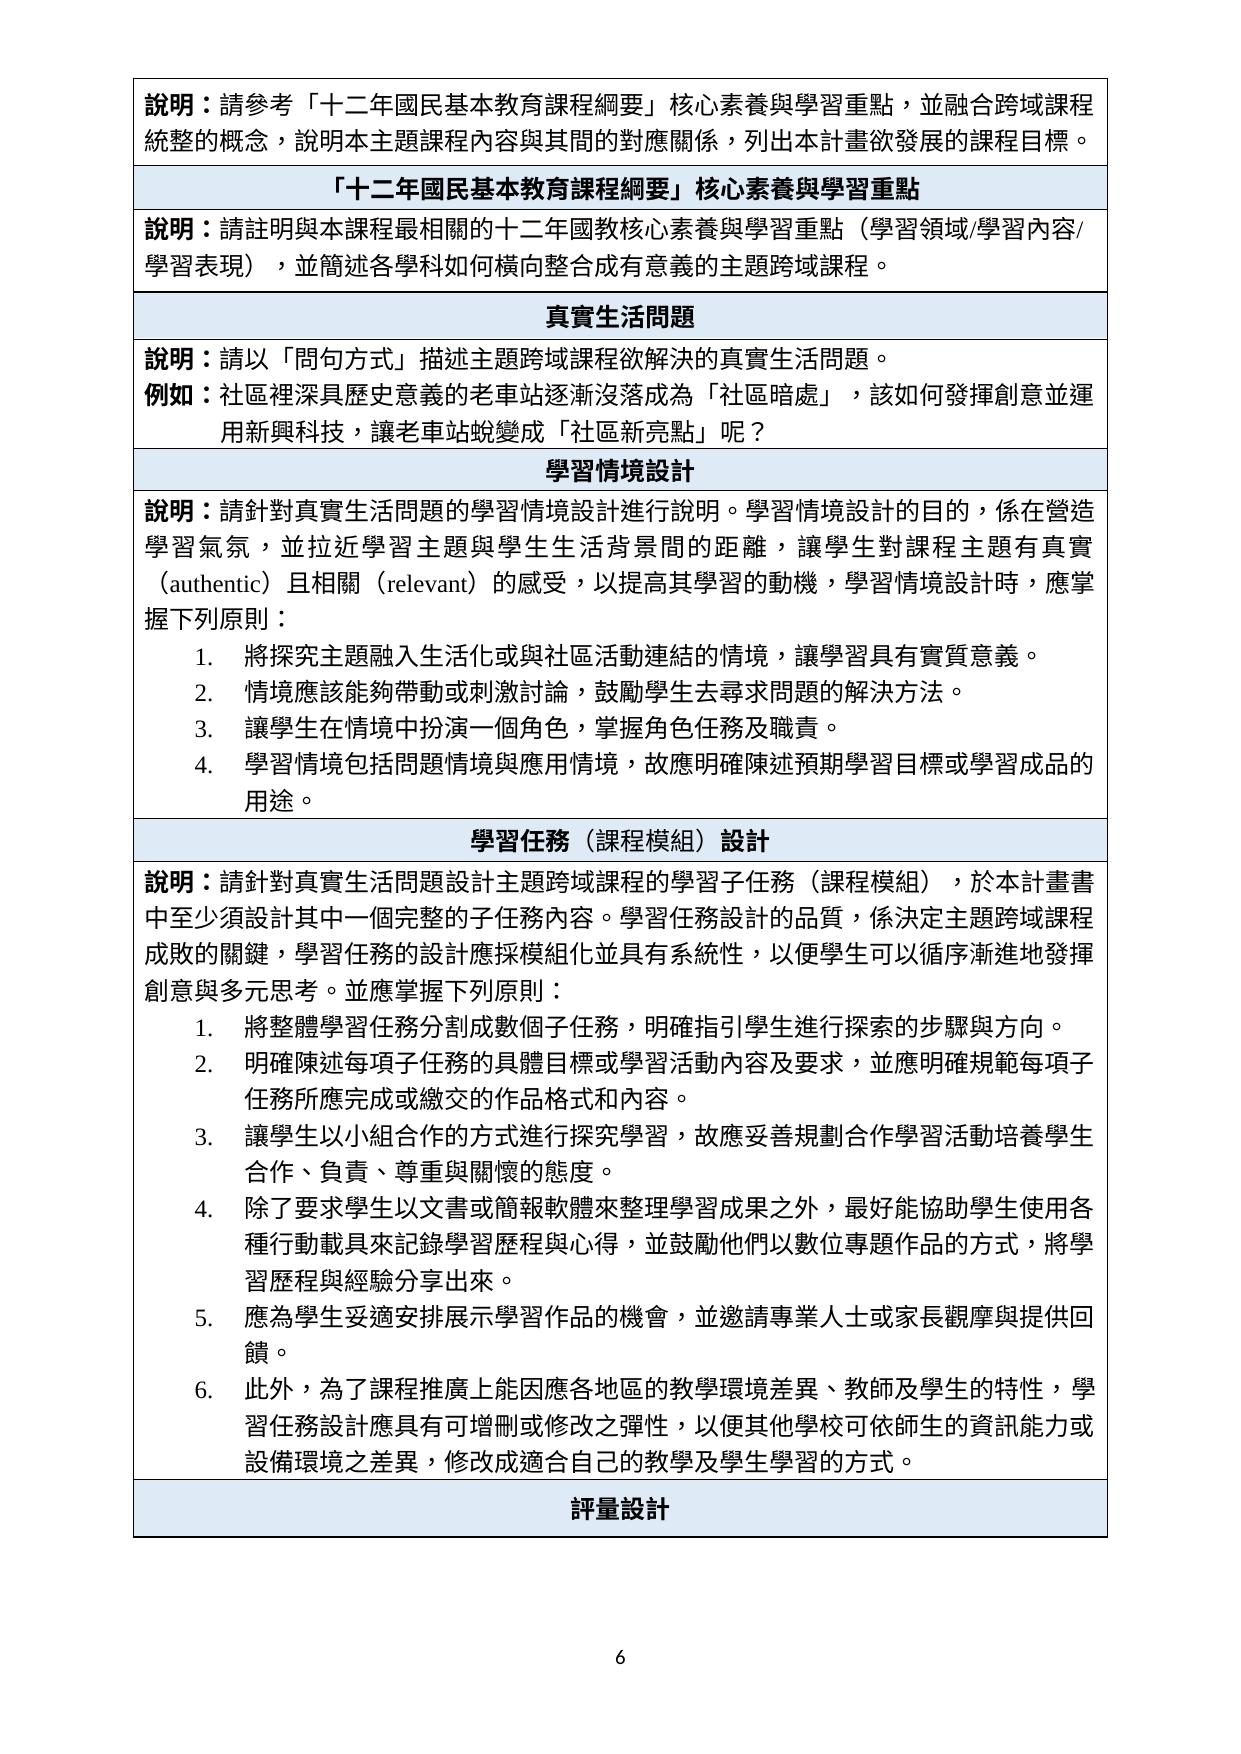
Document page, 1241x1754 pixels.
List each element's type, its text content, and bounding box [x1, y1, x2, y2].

table_cell 說明：請針對真實生活問題的學習情境設計進行說明。學習情境設計的目的，係在營造學習氣氛，並拉近學習主題與學生生活背景間的距離，讓學生對課程主題有真實（authentic）且相關（relevant）的感受，以提高其學習的動機，學習情境設計時，應掌握下列原則： 將探究主題融入生活化或與社區活動連結的情境，讓學習具有實質意義。 情境應該能夠帶動或刺激討論，鼓勵學生去尋求問題的解決方法。 讓學生在情境中扮演一個角色，掌握角色任務及職責。 學習情境包括問題情境與應用情境，故應明確陳述預期學習目標或學習成品的用途。 [134, 491, 1107, 817]
table_cell 說明：請參考「十二年國民基本教育課程綱要」核心素養與學習重點，並融合跨域課程統整的概念，說明本主題課程內容與其間的對應關係，列出本計畫欲發展的課程目標。 [134, 79, 1107, 165]
table_cell 評量設計 [134, 1480, 1107, 1536]
table_cell 說明：請註明與本課程最相關的十二年國教核心素養與學習重點（學習領域/學習內容/學習表現），並簡述各學科如何橫向整合成有意義的主題跨域課程。 [134, 210, 1107, 291]
table_cell 說明：請針對真實生活問題設計主題跨域課程的學習子任務（課程模組），於本計畫書中至少須設計其中一個完整的子任務內容。學習任務設計的品質，係決定主題跨域課程成敗的關鍵，學習任務的設計應採模組化並具有系統性，以便學生可以循序漸進地發揮創意與多元思考。並應掌握下列原則： 將整體學習任務分割成數個子任務，明確指引學生進行探索的步驟與方向。 明確陳述每項子任務的具體目標或學習活動內容及要求，並應明確規範每項子任務所應完成或繳交的作品格式和內容。 讓學生以小組合作的方式進行探究學習，故應妥善規劃合作學習活動培養學生合作、負責、尊重與關懷的態度。 除了要求學生以文書或簡報軟體來整理學習成果之外，最好能協助學生使用各種行動載具來記錄學習歷程與心得，並鼓勵他們以數位專題作品的方式，將學習歷程與經驗分享出來。 應為學生妥適安排展示學習作品的機會，並邀請專業人士或家長觀摩與提供回饋。 此外，為了課程推廣上能因應各地區的教學環境差異、教師及學生的特性，學習任務設計應具有可增刪或修改之彈性，以便其他學校可依師生的資訊能力或設備環境之差異，修改成適合自己的教學及學生學習的方式。 [134, 862, 1107, 1478]
table_cell 學習任務（課程模組）設計 [134, 819, 1107, 861]
table_cell 真實生活問題 [134, 293, 1107, 338]
table_cell 「十二年國民基本教育課程綱要」核心素養與學習重點 [134, 166, 1107, 209]
table_cell 學習情境設計 [134, 449, 1107, 490]
table_cell 說明：請以「問句方式」描述主題跨域課程欲解決的真實生活問題。 例如：社區裡深具歷史意義的老車站逐漸沒落成為「社區暗處」，該如何發揮創意並運用新興科技，讓老車站蛻變成「社區新亮點」呢？ [134, 340, 1107, 448]
